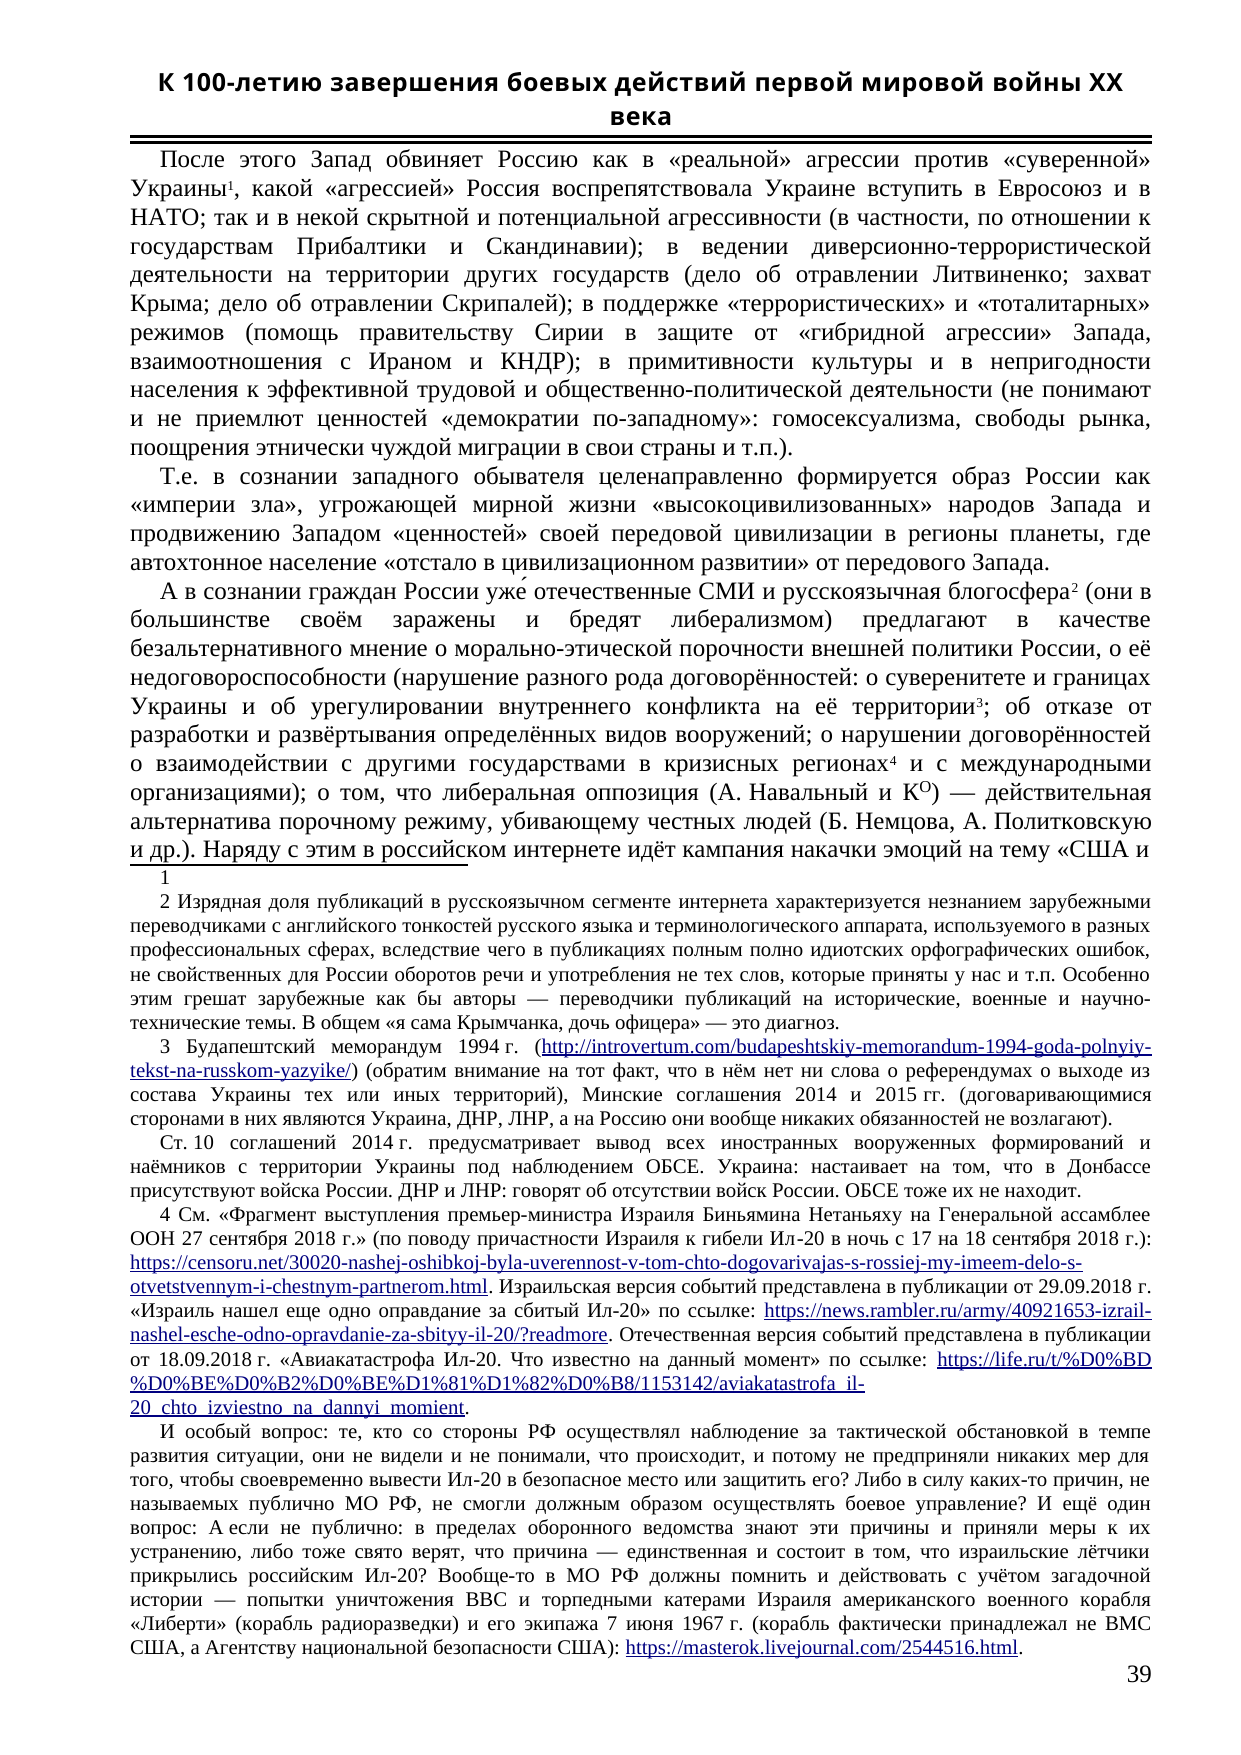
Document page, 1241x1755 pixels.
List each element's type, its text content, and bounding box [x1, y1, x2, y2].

text См. «Фрагмент выступления премьер-министра Израиля Биньямина Нетаньяху на Генеральной ассамблее ООН 27 сентября 2018 г.» (по поводу причастности Израиля к гибели Ил‑20 в ночь с 17 на 18 сентября 2018 г.): https://censoru.net/30020-nashej-oshibkoj-byla-uverennost-v-tom-chto-dogovarivajas-s-rossiej-my-imeem-delo-s-otvetstvennym-i-chestnym-partnerom.html. Израильская версия событий представлена в публикации от 29.09.2018 г. «Израиль нашел еще одно оправдание за сбитый Ил-20» по ссылке: https://news.rambler.ru/army/40921653-izrail-nashel-esche-odno-opravdanie-za-sbityy-il-20/?readmore. Отечественная версия событий представлена в публикации от 18.09.2018 г. «Авиакатастрофа Ил-20. Что известно на данный момент» по ссылке: https://life.ru/t/%D0%BD%D0%BE%D0%B2%D0%BE%D1%81%D1%82%D0%B8/1153142/aviakatastrofa_il-20_chto_izviestno_na_dannyi_momient. [130, 1202, 1152, 1419]
text И особый вопрос: те, кто со стороны РФ осуществлял наблюдение за тактической обстановкой в темпе развития ситуации, они не видели и не понимали, что происходит, и потому не предприняли никаких мер для того, чтобы своевременно вывести Ил‑20 в безопасное место или защитить его? Либо в силу каких-то причин, не называемых публично МО РФ, не смогли должным образом осуществлять боевое управление? И ещё один вопрос: А если не публично: в пределах оборонного ведомства знают эти причины и приняли меры к их устранению, либо тоже свято верят, что причина — единственная и состоит в том, что израильские лётчики прикрылись российским Ил‑20? Вообще-то в МО РФ должны помнить и действовать с учётом загадочной истории — попытки уничтожения ВВС и торпедными катерами Израиля американского военного корабля «Либерти» (корабль радиоразведки) и его экипажа 7 июня 1967 г. (корабль фактически принадлежал не ВМС США, а Агентству национальной безопасности США): https://masterok.livejournal.com/2544516.html. [130, 1419, 1152, 1659]
text Будапештский меморандум 1994 г. (http://introvertum.com/budapeshtskiy-memorandum-1994-goda-polnyiy-tekst-na-russkom-yazyike/) (обратим внимание на тот факт, что в нём нет ни слова о референдумах о выходе из состава Украины тех или иных территорий), Минские соглашения 2014 и 2015 гг. (договаривающимися сторонами в них являются Украина, ДНР, ЛНР, а на Россию они вообще никаких обязанностей не возлагают). [130, 1034, 1152, 1130]
text Ст. 10 соглашений 2014 г. предусматривает вывод всех иностранных вооруженных формирований и наёмников с территории Украины под наблюдением ОБСЕ. Украина: настаивает на том, что в Донбассе присутствуют войска России. ДНР и ЛНР: говорят об отсутствии войск России. ОБСЕ тоже их не находит. [130, 1130, 1152, 1202]
text После этого Запад обвиняет Россию как в «реальной» агрессии против «суверенной» Украины, какой «агрессией» Россия воспрепятствовала Украине вступить в Евросоюз и в НАТО; так и в некой скрытной и потенциальной агрессивности (в частности, по отношении к государствам Прибалтики и Скандинавии); в ведении диверсионно-террористической деятельности на территории других государств (дело об отравлении Литвиненко; захват Крыма; дело об отравлении Скрипалей); в поддержке «террористических» и «тоталитарных» режимов (помощь правительству Сирии в защите от «гибридной агрессии» Запада, взаимоотношения с Ираном и КНДР); в примитивности культуры и в непригодности населения к эффективной трудовой и общественно-политической деятельности (не понимают и не приемлют ценностей «демократии по-западному»: гомосексуализма, свободы рынка, поощрения этнически чуждой миграции в свои страны и т.п.). [130, 144, 1152, 461]
text Т.е. в сознании западного обывателя целенаправленно формируется образ России как «империи зла», угрожающей мирной жизни «высокоцивилизованных» народов Запада и продвижению Западом «ценностей» своей передовой цивилизации в регионы планеты, где автохтонное население «отстало в цивилизационном развитии» от передового Запада. [130, 461, 1152, 576]
text Изрядная доля публикаций в русскоязычном сегменте интернета характеризуется незнанием зарубежными переводчиками с английского тонкостей русского языка и терминологического аппарата, используемого в разных профессиональных сферах, вследствие чего в публикациях полным полно идиотских орфографических ошибок, не свойственных для России оборотов речи и употребления не тех слов, которые приняты у нас и т.п. Особенно этим грешат зарубежные как бы авторы — переводчики публикаций на исторические, военные и научно-технические темы. В общем «я сама Крымчанка, дочь офицера» — это диагноз. [130, 889, 1152, 1034]
text А в сознании граждан России уже́ отечественные СМИ и русскоязычная блогосфера (они в большинстве своём заражены и бредят либерализмом) предлагают в качестве безальтернативного мнение о морально-этической порочности внешней политики России, о её недоговороспособности (нарушение разного рода договорённостей: о суверенитете и границах Украины и об урегулировании внутреннего конфликта на её территории; об отказе от разработки и развёртывания определённых видов вооружений; о нарушении договорённостей о взаимодействии с другими государствами в кризисных регионах и с международными организациями); о том, что либеральная оппозиция (А. Навальный и КО) — действительная альтернатива порочному режиму, убивающему честных людей (Б. Немцова, А. Политковскую и др.). Наряду с этим в российском интернете идёт кампания накачки эмоций на тему «США и [130, 576, 1152, 863]
